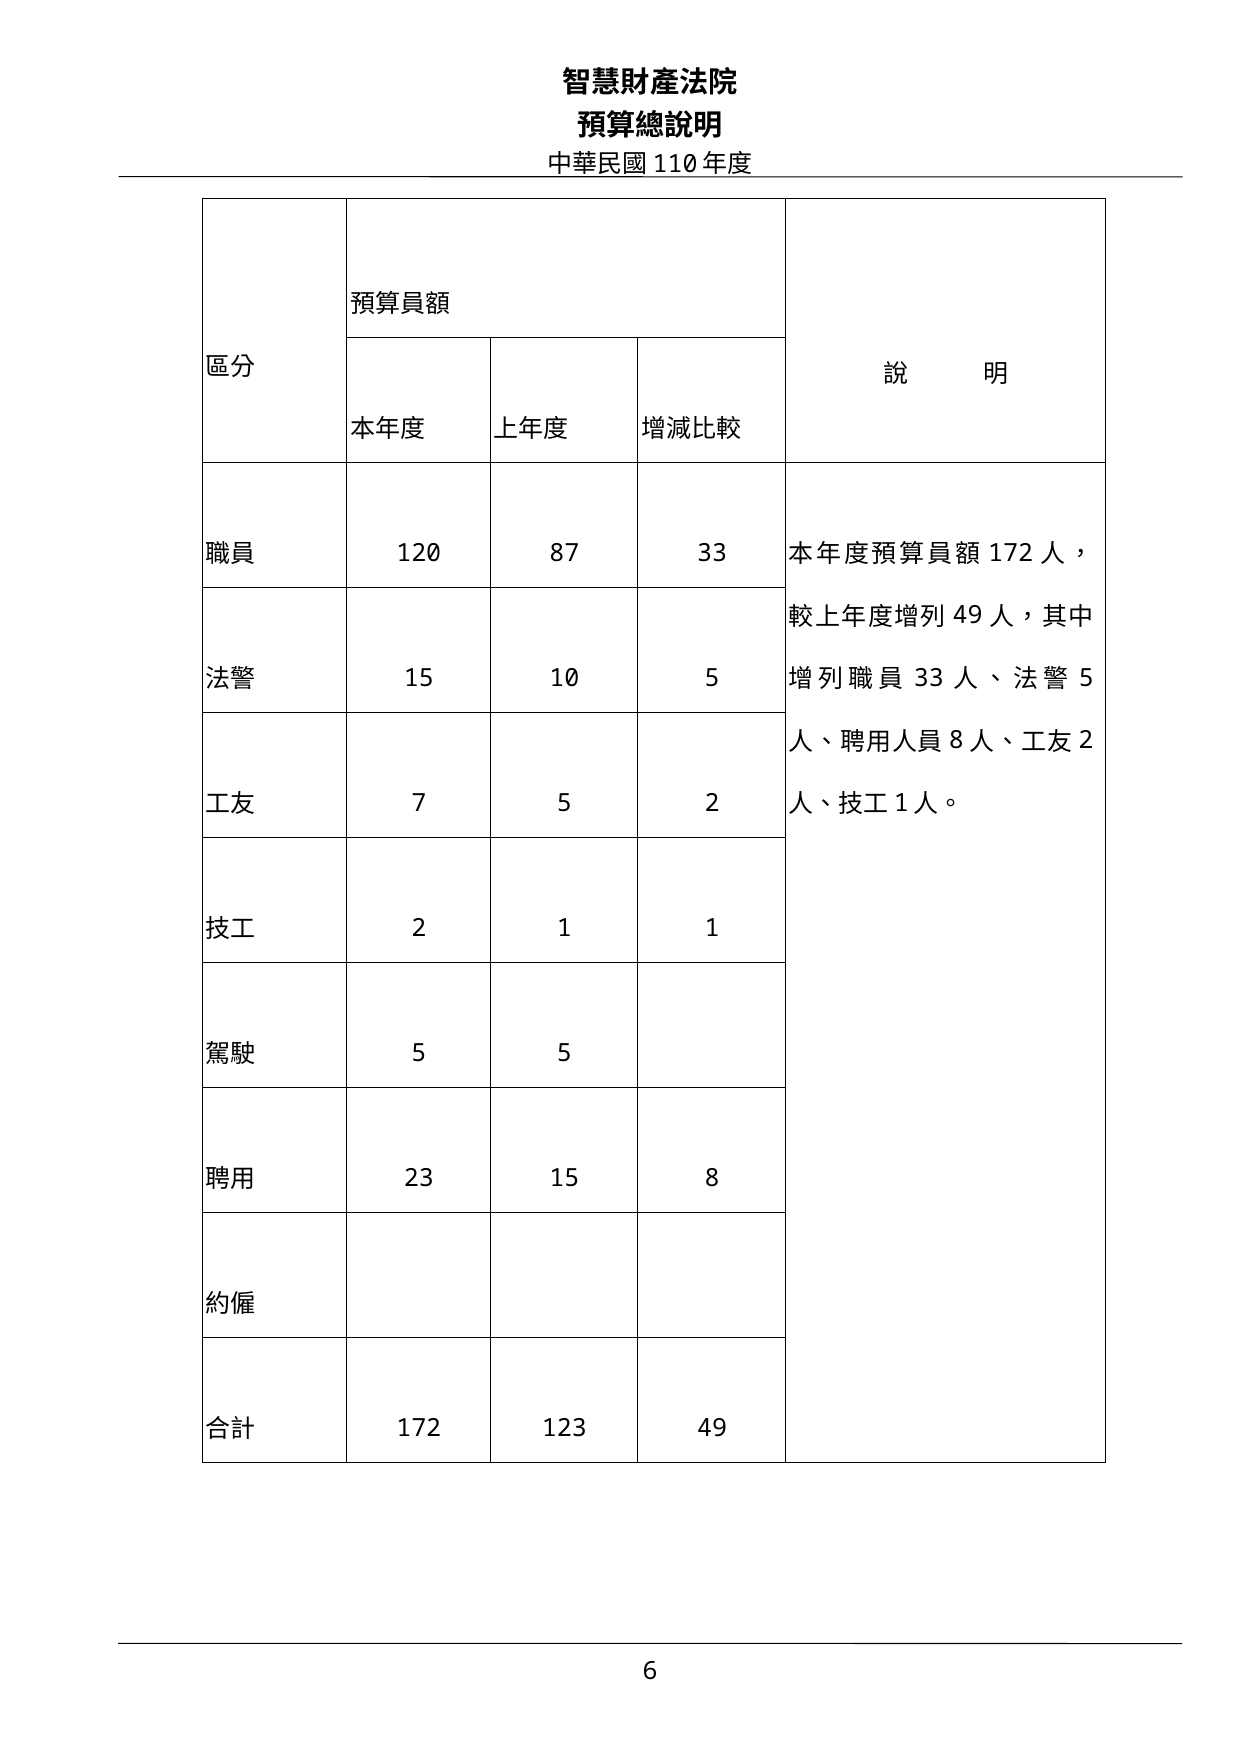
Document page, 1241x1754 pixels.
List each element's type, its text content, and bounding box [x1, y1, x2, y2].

table_cell 33 [638, 463, 785, 587]
table_cell 49 [638, 1338, 785, 1462]
table_cell 15 [347, 588, 490, 712]
table_cell [638, 963, 785, 1087]
table_cell 本年度預算員額172人，較上年度增列49人，其中增列職員33人、法警5人、聘用人員8人、工友2人、技工1人。 [786, 463, 1105, 1462]
table_cell 上年度 [491, 338, 637, 462]
table_cell 職員 [203, 463, 346, 587]
table_cell 本年度 [347, 338, 490, 462]
table_cell 駕駛 [203, 963, 346, 1087]
table_cell 8 [638, 1088, 785, 1212]
table_header 預算員額 [347, 199, 785, 337]
table_cell 123 [491, 1338, 637, 1462]
table_cell 5 [491, 963, 637, 1087]
table_cell 2 [638, 713, 785, 837]
table_header 說 明 [786, 199, 1105, 462]
table_cell [491, 1213, 637, 1337]
table_cell 10 [491, 588, 637, 712]
table_cell 2 [347, 838, 490, 962]
table_cell 5 [638, 588, 785, 712]
table_cell [638, 1213, 785, 1337]
table_cell 7 [347, 713, 490, 837]
table_header 區分 [203, 199, 346, 462]
table_cell 合計 [203, 1338, 346, 1462]
table_header [118, 198, 1190, 1525]
table_cell 工友 [203, 713, 346, 837]
table_cell 120 [347, 463, 490, 587]
table_cell 172 [347, 1338, 490, 1462]
table_cell 1 [491, 838, 637, 962]
table_cell 5 [491, 713, 637, 837]
table_cell 23 [347, 1088, 490, 1212]
table_cell 約僱 [203, 1213, 346, 1337]
table_cell 技工 [203, 838, 346, 962]
table_cell 增減比較 [638, 338, 785, 462]
table_cell 87 [491, 463, 637, 587]
table_cell 聘用 [203, 1088, 346, 1212]
table_cell 法警 [203, 588, 346, 712]
table_cell [347, 1213, 490, 1337]
table_cell 5 [347, 963, 490, 1087]
table_cell 15 [491, 1088, 637, 1212]
table_cell 1 [638, 838, 785, 962]
